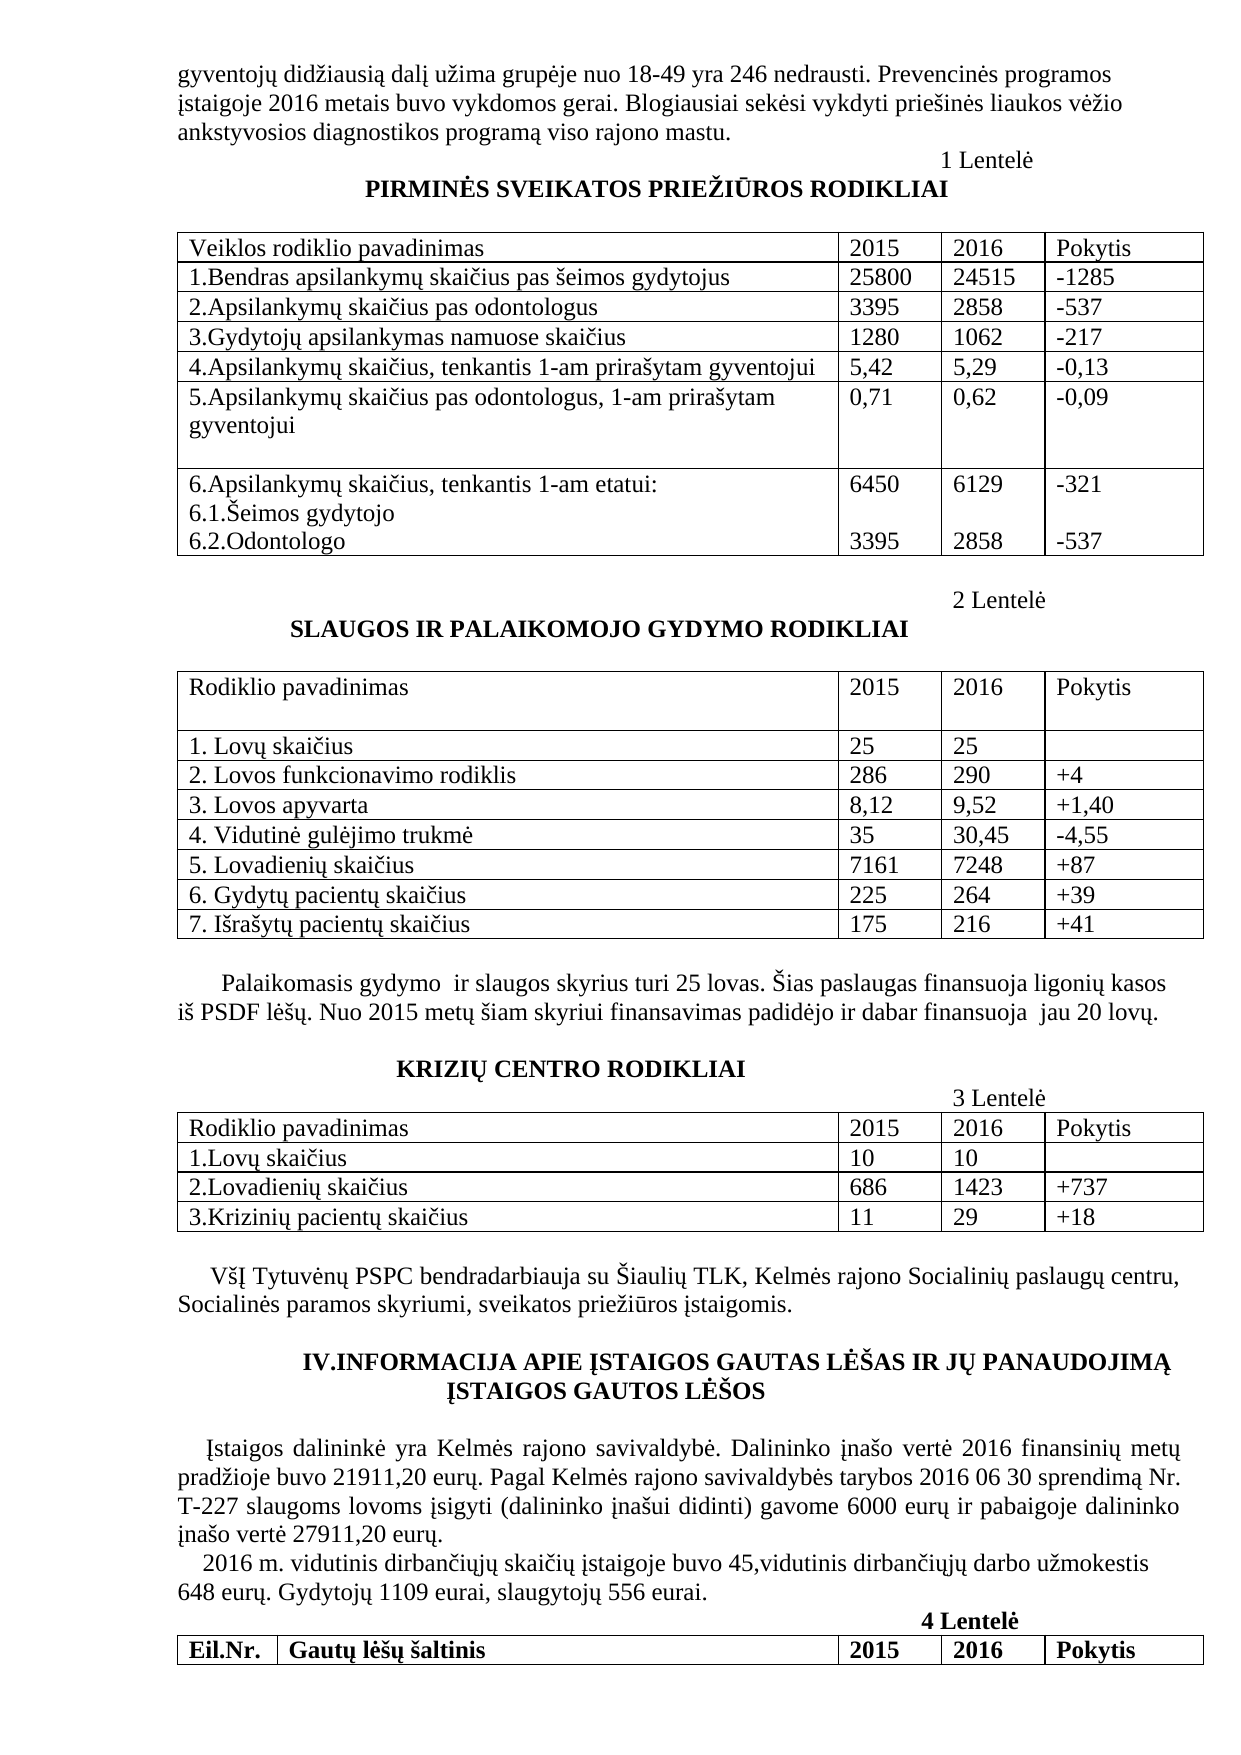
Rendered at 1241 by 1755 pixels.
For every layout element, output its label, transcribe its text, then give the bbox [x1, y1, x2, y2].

table_cell +737 [1046, 1173, 1203, 1201]
table_cell 5.Apsilankymų skaičius pas odontologus, 1-am prirašytam gyventojui [178, 382, 838, 468]
text KRIZIŲ CENTRO RODIKLIAI [177, 1054, 1181, 1083]
table_cell +87 [1046, 850, 1203, 879]
table_cell 175 [839, 910, 941, 938]
text 1 Lentelė [177, 145, 1181, 174]
table_cell 4.Apsilankymų skaičius, tenkantis 1-am prirašytam gyventojui [178, 352, 838, 381]
table_cell 1062 [942, 322, 1044, 351]
table_header 2015 [839, 233, 941, 261]
table_header Pokytis [1046, 672, 1203, 730]
table_cell 264 [942, 880, 1044, 908]
table_cell 29 [942, 1202, 1044, 1231]
text VšĮ Tytuvėnų PSPC bendradarbiauja su Šiaulių TLK, Kelmės rajono Socialinių paslaugų centru, Socialinės paramos skyriumi, sveikatos priežiūros įstaigomis. [177, 1261, 1181, 1318]
table_cell 3.Krizinių pacientų skaičius [178, 1202, 838, 1231]
table_cell 2.Lovadienių skaičius [178, 1173, 838, 1201]
table_cell +1,40 [1046, 790, 1203, 819]
table_cell -0,13 [1046, 352, 1203, 381]
table_header Rodiklio pavadinimas [178, 1113, 838, 1142]
table_cell 8,12 [839, 790, 941, 819]
table_cell 7161 [839, 850, 941, 879]
table_cell 2858 [942, 292, 1044, 321]
table_header Pokytis [1046, 1636, 1203, 1664]
table_header Eil.Nr. [178, 1636, 277, 1664]
text Įstaigos dalininkė yra Kelmės rajono savivaldybė. Dalininko įnašo vertė 2016 finansinių metų pradžioje buvo 21911,20 eurų. Pagal Kelmės rajono savivaldybės tarybos 2016 06 30 sprendimą Nr. T-227 slaugoms lovoms įsigyti (dalininko įnašui didinti) gavome 6000 eurų ir pabaigoje dalininko įnašo vertė 27911,20 eurų. [177, 1433, 1181, 1548]
table_cell -1285 [1046, 263, 1203, 291]
table_cell 7248 [942, 850, 1044, 879]
table_cell 24515 [942, 263, 1044, 291]
text 2 Lentelė [177, 585, 1181, 614]
table_cell 3395 [839, 292, 941, 321]
table_cell 2. Lovos funkcionavimo rodiklis [178, 761, 838, 789]
table_cell 1423 [942, 1173, 1044, 1201]
table_cell +41 [1046, 910, 1203, 938]
table_header Rodiklio pavadinimas [178, 672, 838, 730]
table_cell 5. Lovadienių skaičius [178, 850, 838, 879]
table_cell 286 [839, 761, 941, 789]
table_cell 290 [942, 761, 1044, 789]
text 4 Lentelė [177, 1606, 1181, 1634]
table_cell -217 [1046, 322, 1203, 351]
table_header 2015 [839, 672, 941, 730]
table_cell 7. Išrašytų pacientų skaičius [178, 910, 838, 938]
table_header 2015 [839, 1636, 941, 1664]
table_cell [1046, 731, 1203, 759]
table_cell 1.Bendras apsilankymų skaičius pas šeimos gydytojus [178, 263, 838, 291]
table_cell 4. Vidutinė gulėjimo trukmė [178, 820, 838, 849]
table_cell 1. Lovų skaičius [178, 731, 838, 759]
table_cell 6129 2858 [942, 469, 1044, 555]
table_cell 25800 [839, 263, 941, 291]
text SLAUGOS IR PALAIKOMOJO GYDYMO RODIKLIAI [177, 614, 1181, 642]
table_header Veiklos rodiklio pavadinimas [178, 233, 838, 261]
table_header 2016 [942, 1113, 1044, 1142]
table_cell 6.Apsilankymų skaičius, tenkantis 1-am etatui: 6.1.Šeimos gydytojo 6.2.Odontologo [178, 469, 838, 555]
table_cell +39 [1046, 880, 1203, 908]
table_cell 1280 [839, 322, 941, 351]
table_cell 11 [839, 1202, 941, 1231]
table_cell 25 [839, 731, 941, 759]
table_cell -0,09 [1046, 382, 1203, 468]
text Palaikomasis gydymo ir slaugos skyrius turi 25 lovas. Šias paslaugas finansuoja ligonių kasos iš PSDF lėšų. Nuo 2015 metų šiam skyriui finansavimas padidėjo ir dabar finansuoja jau 20 lovų. [177, 968, 1181, 1026]
table_cell 1.Lovų skaičius [178, 1143, 838, 1171]
table_header 2015 [839, 1113, 941, 1142]
table_cell 3.Gydytojų apsilankymas namuose skaičius [178, 322, 838, 351]
table_cell 6. Gydytų pacientų skaičius [178, 880, 838, 908]
table_cell -4,55 [1046, 820, 1203, 849]
table_cell 0,71 [839, 382, 941, 468]
table_cell 25 [942, 731, 1044, 759]
table_cell [1046, 1143, 1203, 1171]
table_cell 9,52 [942, 790, 1044, 819]
table_cell 6450 3395 [839, 469, 941, 555]
table_cell 30,45 [942, 820, 1044, 849]
table_cell 3. Lovos apyvarta [178, 790, 838, 819]
text ĮSTAIGOS GAUTOS LĖŠOS [177, 1376, 1181, 1404]
table_header Gautų lėšų šaltinis [278, 1636, 838, 1664]
table_header 2016 [942, 233, 1044, 261]
table_cell 10 [839, 1143, 941, 1171]
table_cell 225 [839, 880, 941, 908]
table_header 2016 [942, 1636, 1044, 1664]
table_cell +18 [1046, 1202, 1203, 1231]
table_cell 216 [942, 910, 1044, 938]
text 2016 m. vidutinis dirbančiųjų skaičių įstaigoje buvo 45,vidutinis dirbančiųjų darbo užmokestis 648 eurų. Gydytojų 1109 eurai, slaugytojų 556 eurai. [177, 1548, 1181, 1606]
table_cell 10 [942, 1143, 1044, 1171]
text IV.INFORMACIJA APIE ĮSTAIGOS GAUTAS LĖŠAS IR JŲ PANAUDOJIMĄ [177, 1347, 1181, 1376]
text PIRMINĖS SVEIKATOS PRIEŽIŪROS RODIKLIAI [177, 174, 1181, 203]
text 3 Lentelė [177, 1083, 1181, 1112]
table_cell -537 [1046, 292, 1203, 321]
table_header Pokytis [1046, 233, 1203, 261]
table_cell +4 [1046, 761, 1203, 789]
table_cell -321 -537 [1046, 469, 1203, 555]
table_cell 0,62 [942, 382, 1044, 468]
table_cell 35 [839, 820, 941, 849]
table_cell 5,29 [942, 352, 1044, 381]
table_header Pokytis [1046, 1113, 1203, 1142]
text gyventojų didžiausią dalį užima grupėje nuo 18-49 yra 246 nedrausti. Prevencinės programos įstaigoje 2016 metais buvo vykdomos gerai. Blogiausiai sekėsi vykdyti priešinės liaukos vėžio ankstyvosios diagnostikos programą viso rajono mastu. [177, 59, 1181, 145]
table_cell 5,42 [839, 352, 941, 381]
table_cell 686 [839, 1173, 941, 1201]
table_header 2016 [942, 672, 1044, 730]
table_cell 2.Apsilankymų skaičius pas odontologus [178, 292, 838, 321]
